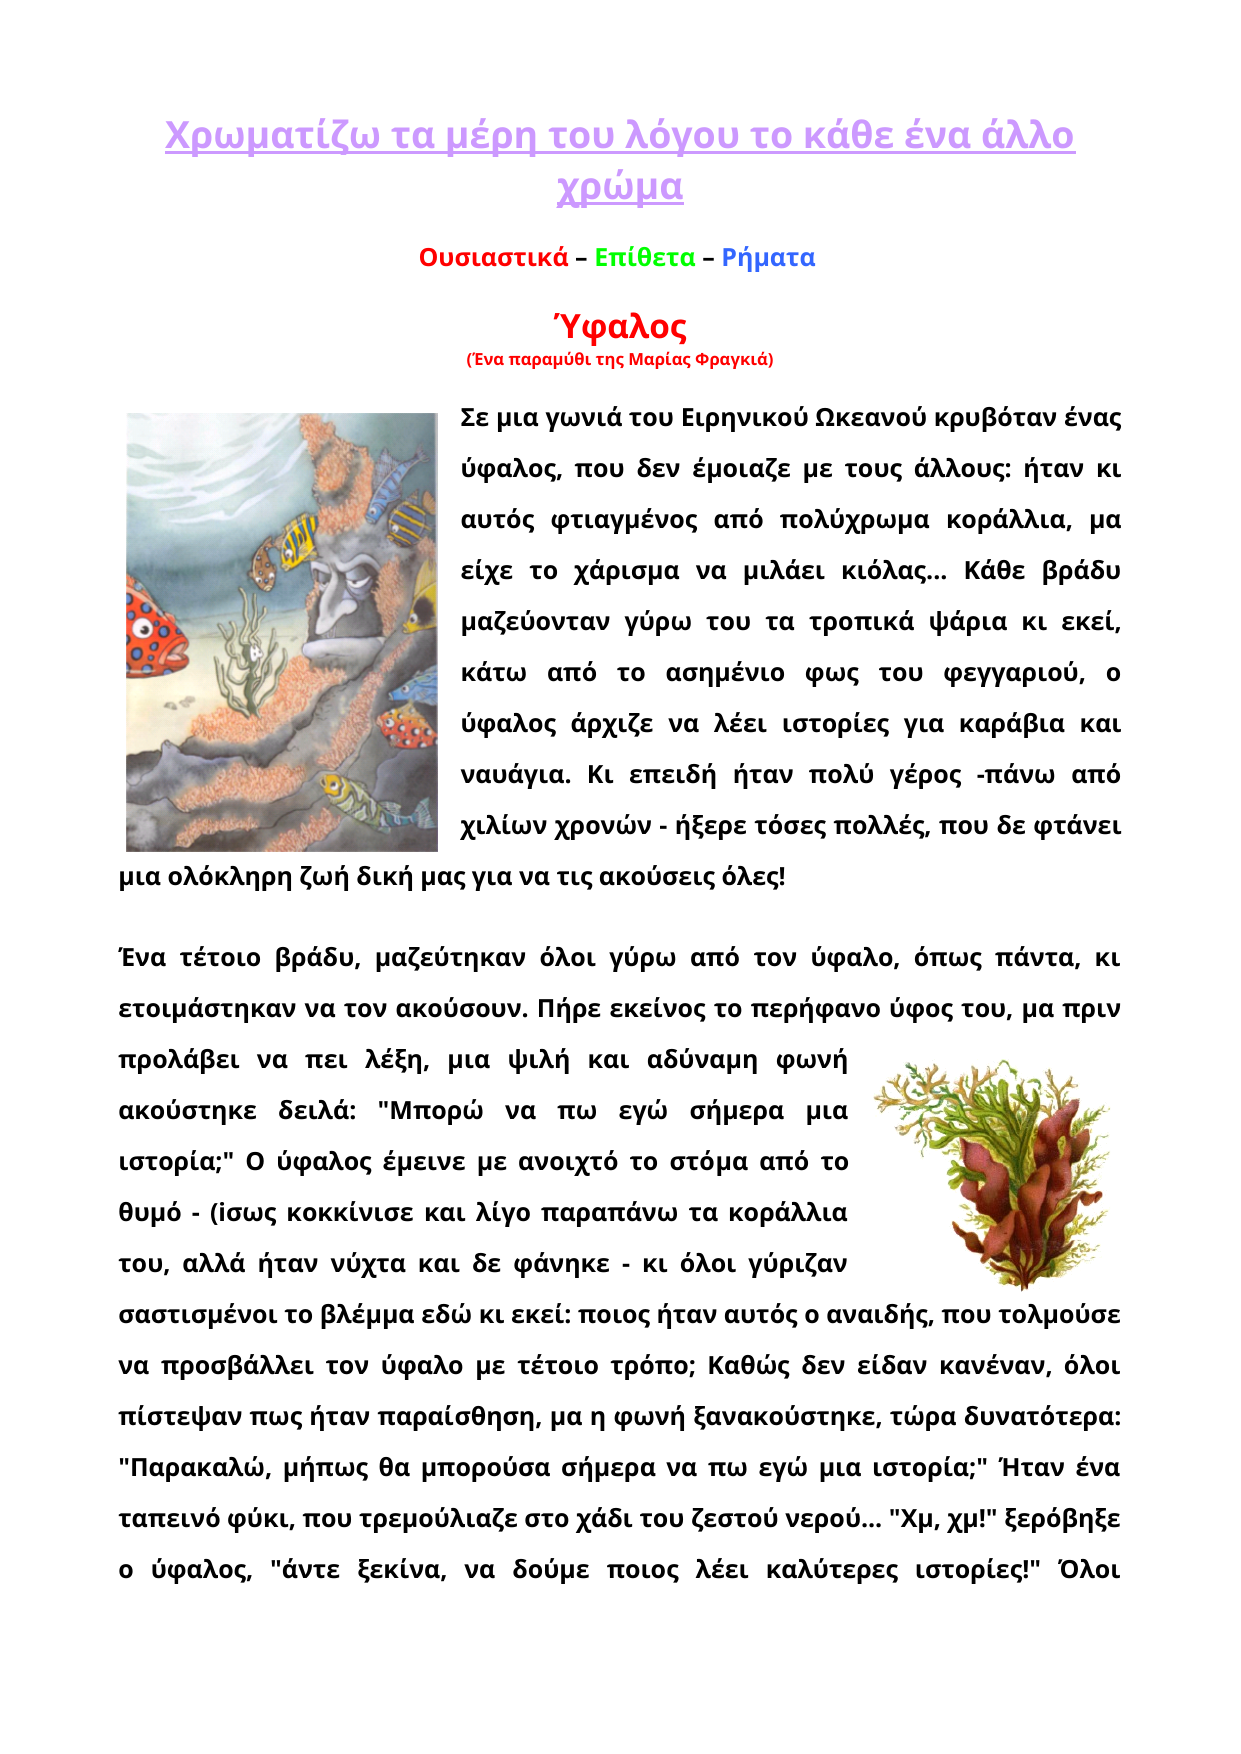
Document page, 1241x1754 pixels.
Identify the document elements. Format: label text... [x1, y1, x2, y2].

text Ουσιαστικά – Επίθετα – Ρήματα [118, 239, 1122, 273]
text Χρωματίζω τα μέρη του λόγου το κάθε ένα άλλο χρώμα [118, 108, 1122, 210]
picture [869, 1059, 1111, 1292]
text Ύφαλος (Ένα παραμύθι της Μαρίας Φραγκιά) [118, 302, 1122, 371]
text Σε μια γωνιά του Ειρηνικού Ωκεανού κρυβόταν ένας ύφαλος, που δεν έμοι­αζε με τους άλλους: ήταν κι αυτός φτιαγμένος από πολύχρωμα κοράλλια, μα είχε το χάρισμα να μιλάει κιόλας... Κάθε βράδυ μαζεύονταν γύρω του τα τρο­πικά ψάρια κι εκεί, κάτω από το ασημένιο φως του φεγγαριού, ο ύφαλος άρ­χιζε να λέει ιστορίες για καράβια και ναυάγια. Κι επειδή ήταν πολύ γέρος -πάνω από χιλίων χρονών - ήξερε τόσες πολλές, που δε φτάνει μια ολόκληρη ζωή δική μας για να τις ακούσεις όλες! [118, 400, 1122, 893]
picture [119, 409, 440, 856]
text Ένα τέτοιο βράδυ, μαζεύτηκαν όλοι γύρω από τον ύφαλο, όπως πάντα, κι ετοιμάστηκαν να τον ακούσουν. Πήρε εκείνος το περήφανο ύφος του, μα πριν προλάβει να πει λέξη, μια ψιλή και αδύναμη φωνή ακούστηκε δειλά: "Μπορώ να πω εγώ σήμερα μια ιστορία;" Ο ύφαλος έμεινε με ανοιχτό το στό­μα από το θυμό - (iσως κοκκίνισε και λίγο παραπάνω τα κοράλλια του, αλλά ήταν νύχτα και δε φάνηκε - κι όλοι γύριζαν σαστισμένοι το βλέμμα εδώ κι εκεί: ποιος ήταν αυτός ο αναιδής, που τολμούσε να προσβάλλει τον ύφαλο με τέτοιο τρόπο; Καθώς δεν είδαν κανέναν, όλοι πίστεψαν πως ήταν παραί­σθηση, μα η φωνή ξανακούστηκε, τώρα δυνατότερα: "Παρακαλώ, μήπως θα μπορούσα σήμερα να πω εγώ μια ιστορία;" Ήταν ένα ταπεινό φύκι, που τρεμούλιαζε στο χάδι του ζεστού νερού... "Χμ, χμ!" ξερόβηξε ο ύφαλος, "άντε ξεκίνα, να δούμε ποιος λέει καλύτερες ιστορίες!" Όλοι [118, 939, 1122, 1586]
